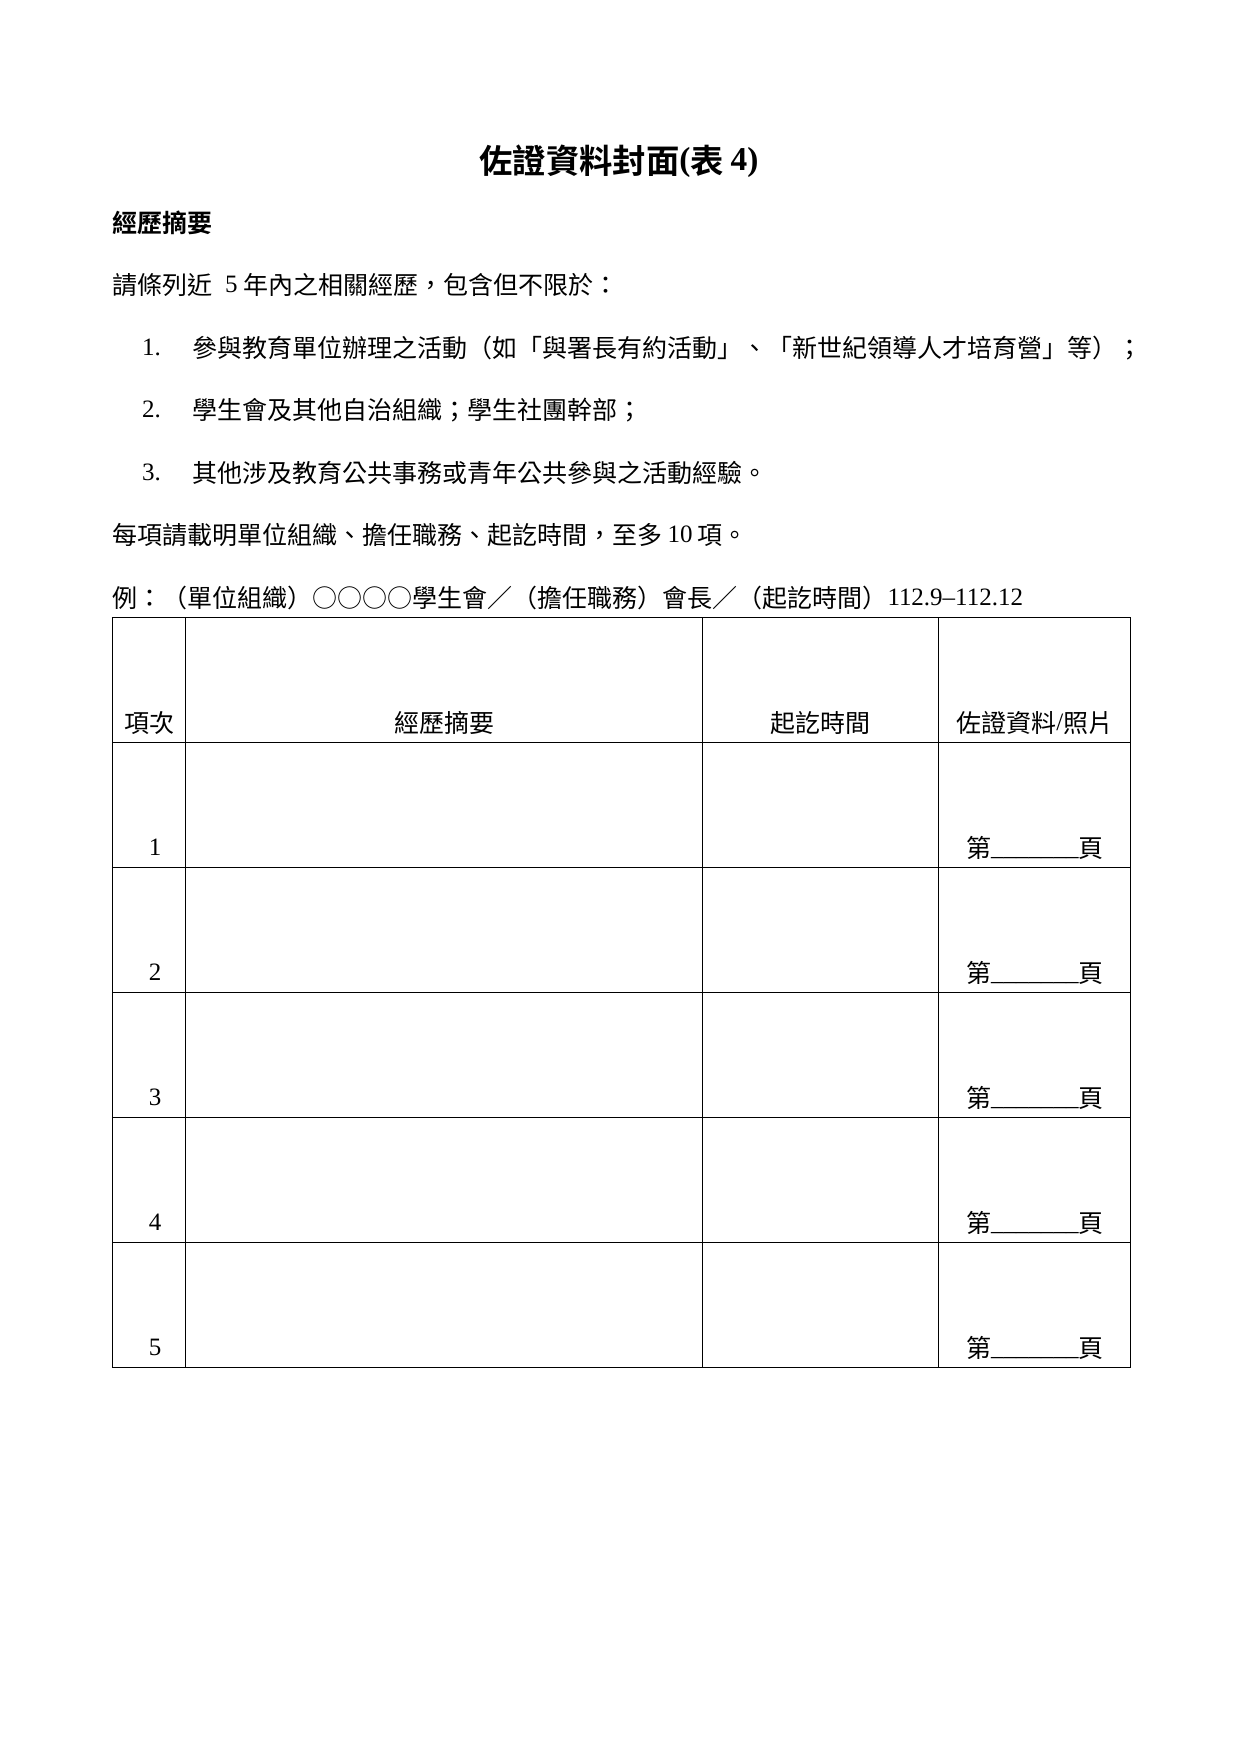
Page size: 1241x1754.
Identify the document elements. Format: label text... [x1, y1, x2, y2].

table_cell [703, 1118, 938, 1242]
table_cell [113, 1243, 185, 1367]
text 經歷摘要 [112, 179, 1125, 242]
table_cell [703, 1243, 938, 1367]
table_cell [186, 868, 702, 992]
table_header 經歷摘要 [186, 618, 702, 742]
table_cell 第_______頁 [939, 868, 1130, 992]
table_cell [186, 1118, 702, 1242]
table_header 起訖時間 [703, 618, 938, 742]
text 請條列近 5 年內之相關經歷，包含但不限於： [112, 242, 1125, 304]
table_cell [703, 743, 938, 867]
table_cell 第_______頁 [939, 743, 1130, 867]
table_cell [703, 993, 938, 1117]
table_cell 第_______頁 [939, 1243, 1130, 1367]
text 佐證資料封面(表4) [112, 117, 1125, 179]
table_cell [186, 993, 702, 1117]
list 參與教育單位辦理之活動（如「與署長有約活動」、「新世紀領導人才培育營」等）； [142, 304, 1125, 367]
table_cell [113, 868, 185, 992]
text 每項請載明單位組織、擔任職務、起訖時間，至多10項。 [112, 492, 1125, 554]
table_cell [186, 743, 702, 867]
table_cell [703, 868, 938, 992]
table_header 佐證資料/照片 [939, 618, 1130, 742]
table_cell [113, 1118, 185, 1242]
table_cell [113, 993, 185, 1117]
table_cell [113, 743, 185, 867]
list 學生會及其他自治組織；學生社團幹部； [142, 367, 1125, 429]
table_header 項次 [113, 618, 185, 742]
table_cell 第_______頁 [939, 993, 1130, 1117]
table_cell 第_______頁 [939, 1118, 1130, 1242]
table_cell [186, 1243, 702, 1367]
list 其他涉及教育公共事務或青年公共參與之活動經驗。 [142, 429, 1125, 492]
text 例：（單位組織）○○○○學生會／（擔任職務）會長／（起訖時間）112.9–112.12 [112, 554, 1125, 617]
